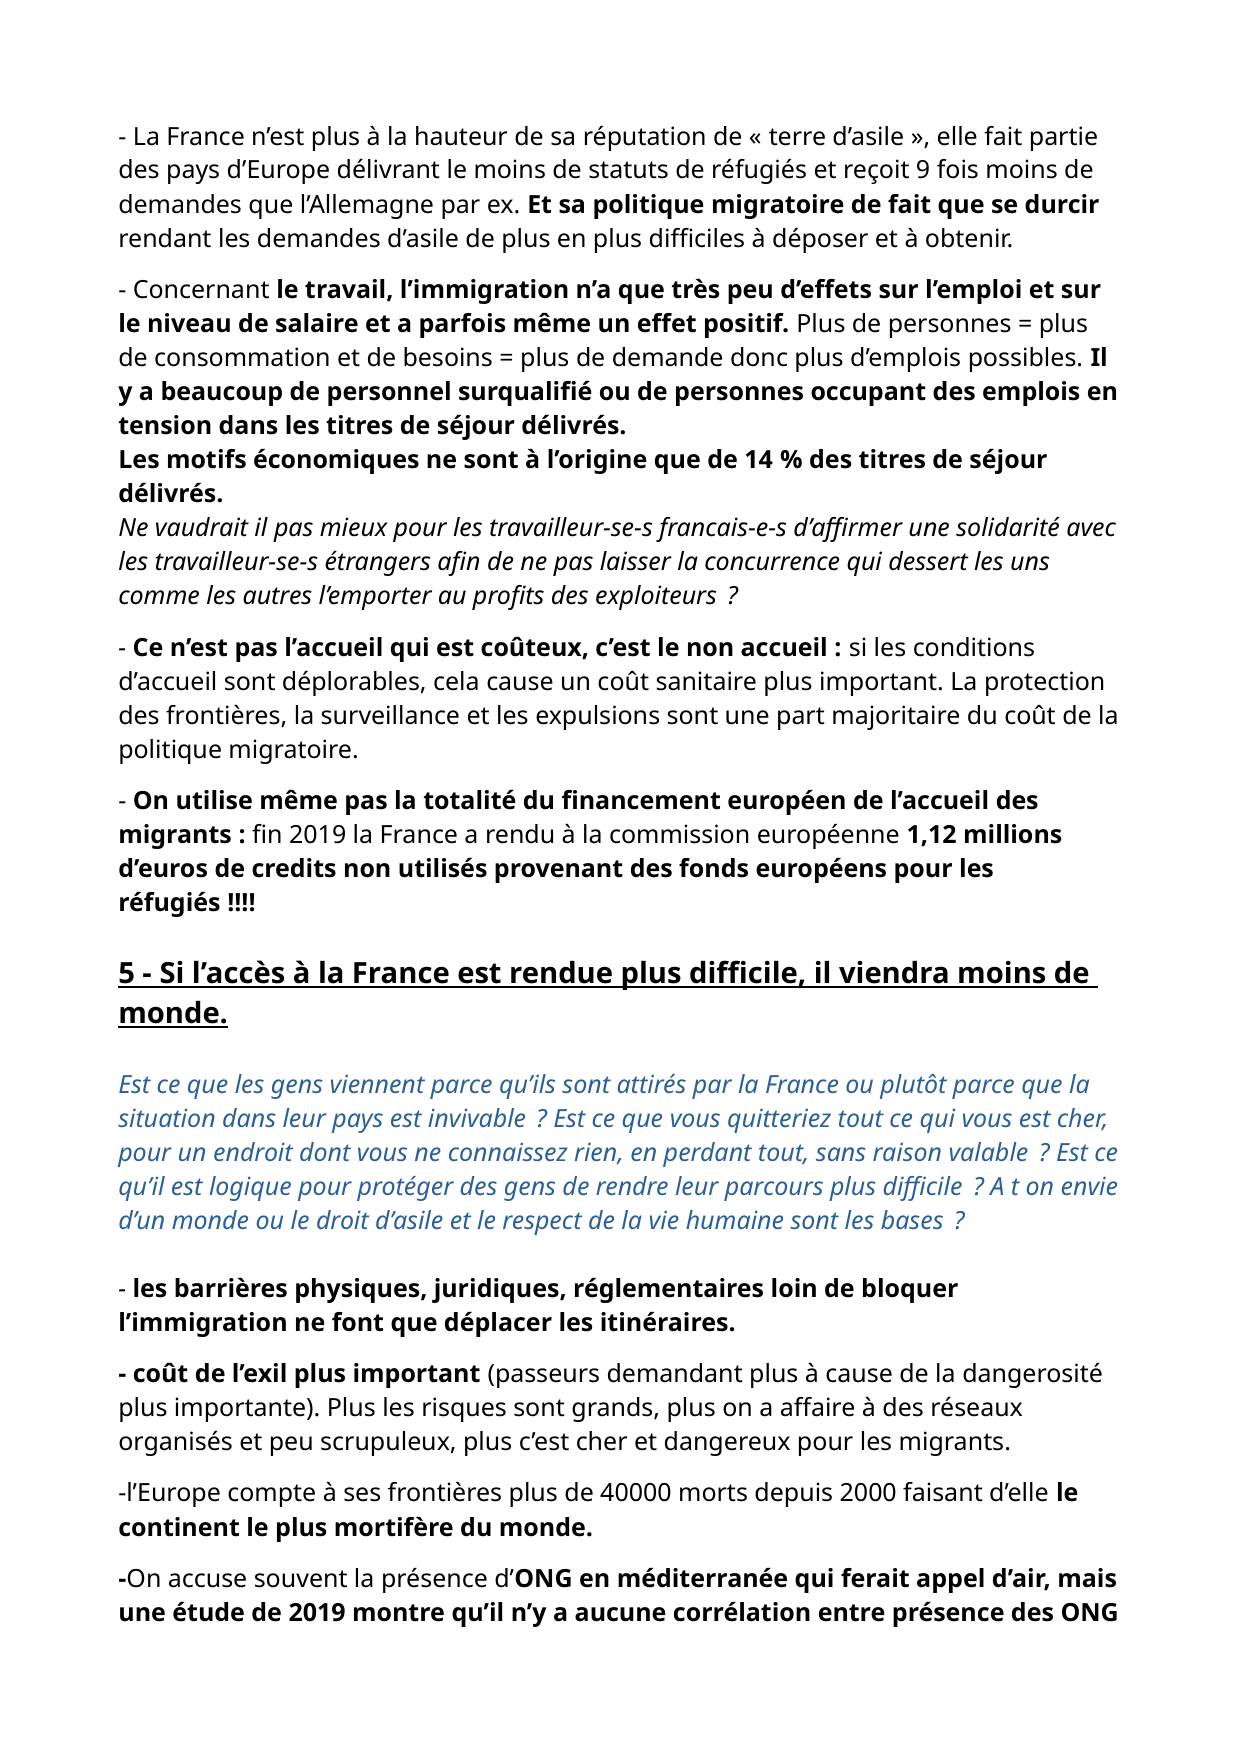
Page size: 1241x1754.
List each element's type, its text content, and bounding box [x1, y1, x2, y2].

text -On accuse souvent la présence d’ONG en méditerranée qui ferait appel d’air, mais une étude de 2019 montre qu’il n’y a aucune corrélation entre présence des ONG [118, 1560, 1122, 1628]
text Les motifs économiques ne sont à l’origine que de 14 % des titres de séjour délivrés. [118, 442, 1122, 510]
text - coût de l’exil plus important (passeurs demandant plus à cause de la dangerosité plus importante). Plus les risques sont grands, plus on a affaire à des réseaux organisés et peu scrupuleux, plus c’est cher et dangereux pour les migrants. [118, 1356, 1122, 1458]
text - Concernant le travail, l’immigration n’a que très peu d’effets sur l’emploi et sur le niveau de salaire et a parfois même un effet positif. Plus de personnes = plus de consommation et de besoins = plus de demande donc plus d’emplois possibles. Il y a beaucoup de personnel surqualifié ou de personnes occupant des emplois en tension dans les titres de séjour délivrés. [118, 271, 1122, 442]
text -l’Europe compte à ses frontières plus de 40000 morts depuis 2000 faisant d’elle le continent le plus mortifère du monde. [118, 1475, 1122, 1543]
text - Ce n’est pas l’accueil qui est coûteux, c’est le non accueil : si les conditions d’accueil sont déplorables, cela cause un coût sanitaire plus important. La protection des frontières, la surveillance et les expulsions sont une part majoritaire du coût de la politique migratoire. [118, 629, 1122, 765]
text 5 - Si l’accès à la France est rendue plus difficile, il viendra moins de monde. [118, 953, 1122, 1032]
text - La France n’est plus à la hauteur de sa réputation de « terre d’asile », elle fait partie des pays d’Europe délivrant le moins de statuts de réfugiés et reçoit 9 fois moins de demandes que l’Allemagne par ex. Et sa politique migratoire de fait que se durcir rendant les demandes d’asile de plus en plus difficiles à déposer et à obtenir. [118, 118, 1122, 254]
text Ne vaudrait il pas mieux pour les travailleur-se-s francais-e-s d’affirmer une solidarité avec les travailleur-se-s étrangers afin de ne pas laisser la concurrence qui dessert les uns comme les autres l’emporter au profits des exploiteurs ? [118, 510, 1122, 612]
text - les barrières physiques, juridiques, réglementaires loin de bloquer l’immigration ne font que déplacer les itinéraires. [118, 1271, 1122, 1339]
text Est ce que les gens viennent parce qu’ils sont attirés par la France ou plutôt parce que la situation dans leur pays est invivable ? Est ce que vous quitteriez tout ce qui vous est cher, pour un endroit dont vous ne connaissez rien, en perdant tout, sans raison valable ? Est ce qu’il est logique pour protéger des gens de rendre leur parcours plus difficile ? A t on envie d’un monde ou le droit d’asile et le respect de la vie humaine sont les bases ? [118, 1066, 1122, 1237]
text - On utilise même pas la totalité du financement européen de l’accueil des migrants : fin 2019 la France a rendu à la commission européenne 1,12 millions d’euros de credits non utilisés provenant des fonds européens pour les réfugiés !!!! [118, 782, 1122, 919]
